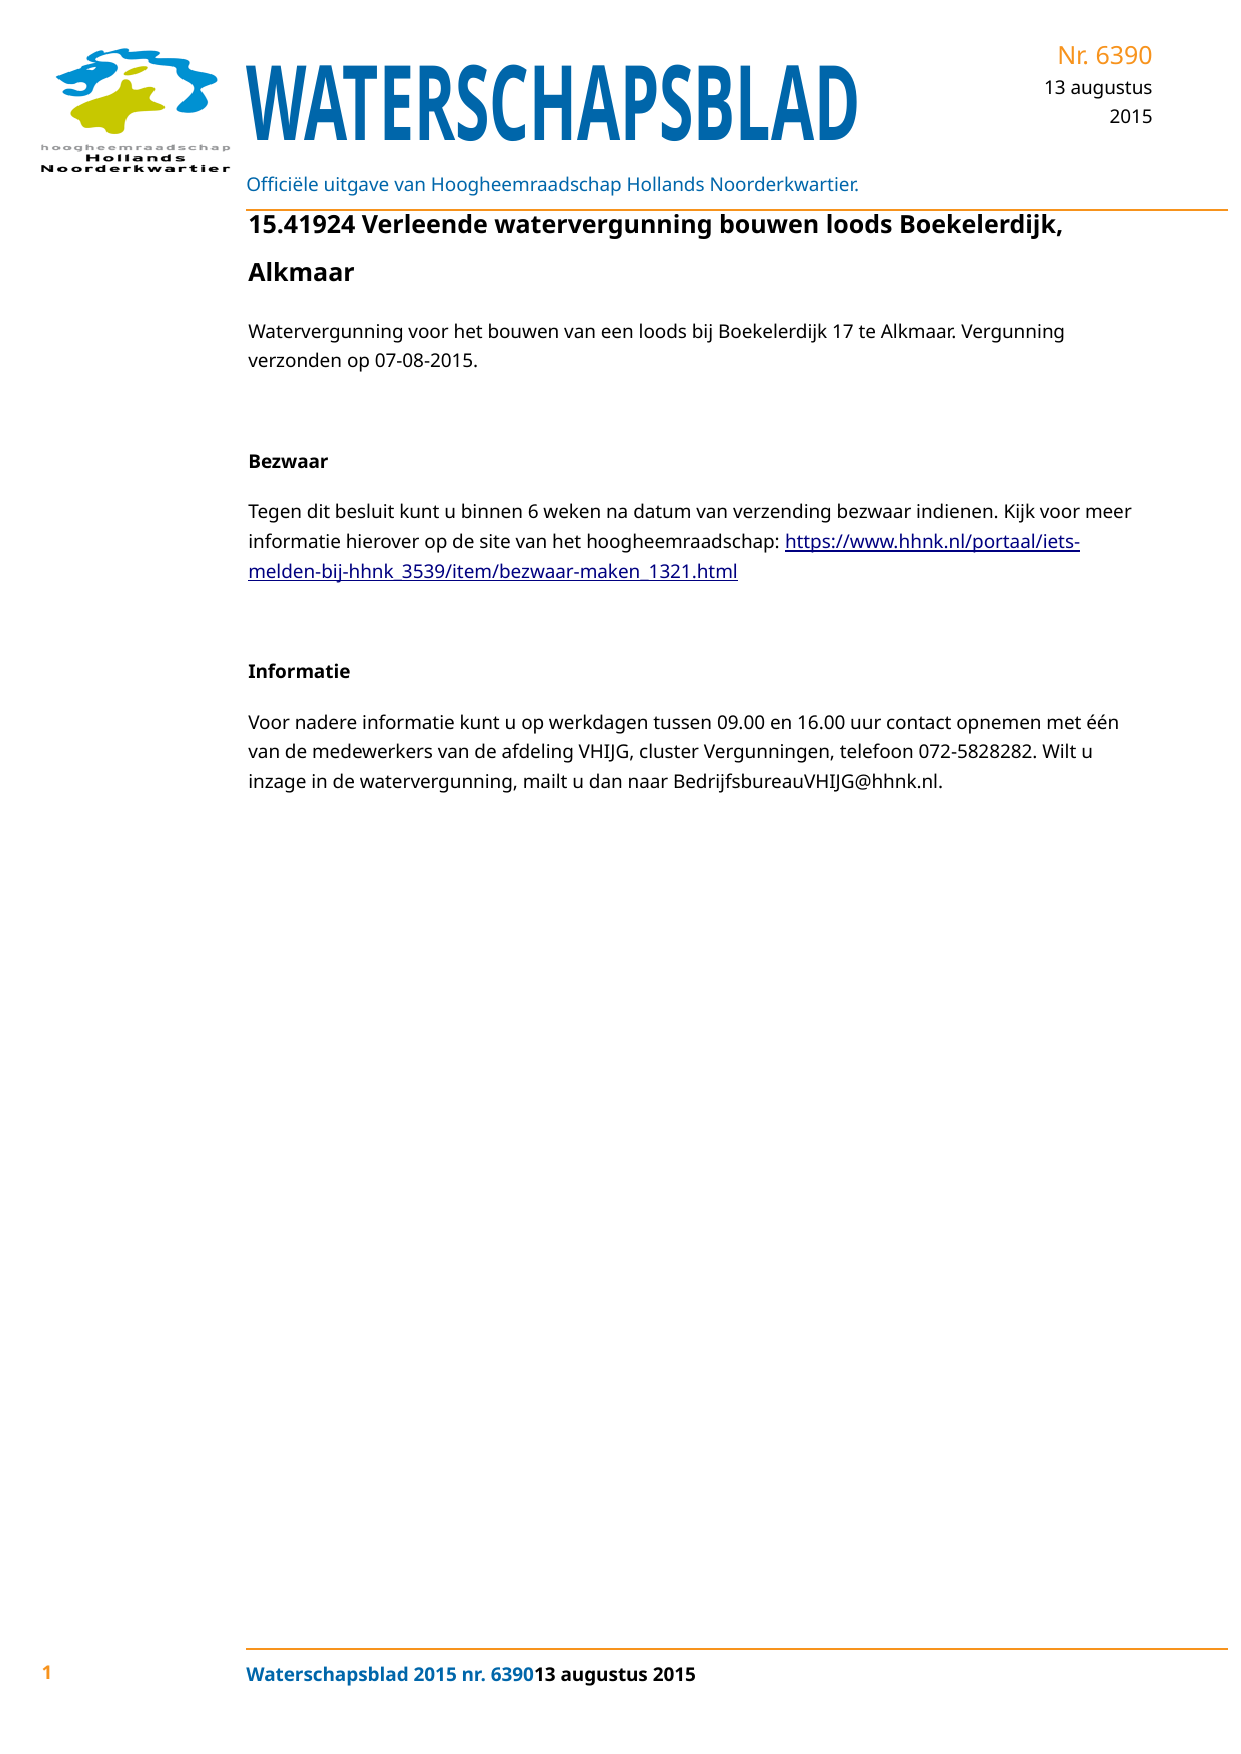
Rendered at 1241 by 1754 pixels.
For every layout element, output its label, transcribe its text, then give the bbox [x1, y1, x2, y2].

text Informatie [248, 659, 1152, 684]
text Tegen dit besluit kunt u binnen 6 weken na datum van verzending bezwaar indienen. Kijk voor meer informatie hierover op de site van het hoogheemraadschap: https://www.hhnk.nl/portaal/iets-melden-bij-hhnk_3539/item/bezwaar-maken_1321.html [248, 499, 1152, 584]
text Bezwaar [248, 448, 1152, 474]
text Watervergunning voor het bouwen van een loods bij Boekelerdijk 17 te Alkmaar. Vergunning verzonden op 07-08-2015. [248, 318, 1152, 373]
picture [41, 47, 231, 172]
text Voor nadere informatie kunt u op werkdagen tussen 09.00 en 16.00 uur contact opnemen met één van de medewerkers van de afdeling VHIJG, cluster Vergunningen, telefoon 072-5828282. Wilt u inzage in de watervergunning, mailt u dan naar BedrijfsbureauVHIJG@hhnk.nl. [248, 709, 1152, 794]
text 15.41924 Verleende watervergunning bouwen loods Boekelerdijk, Alkmaar [248, 211, 1152, 288]
